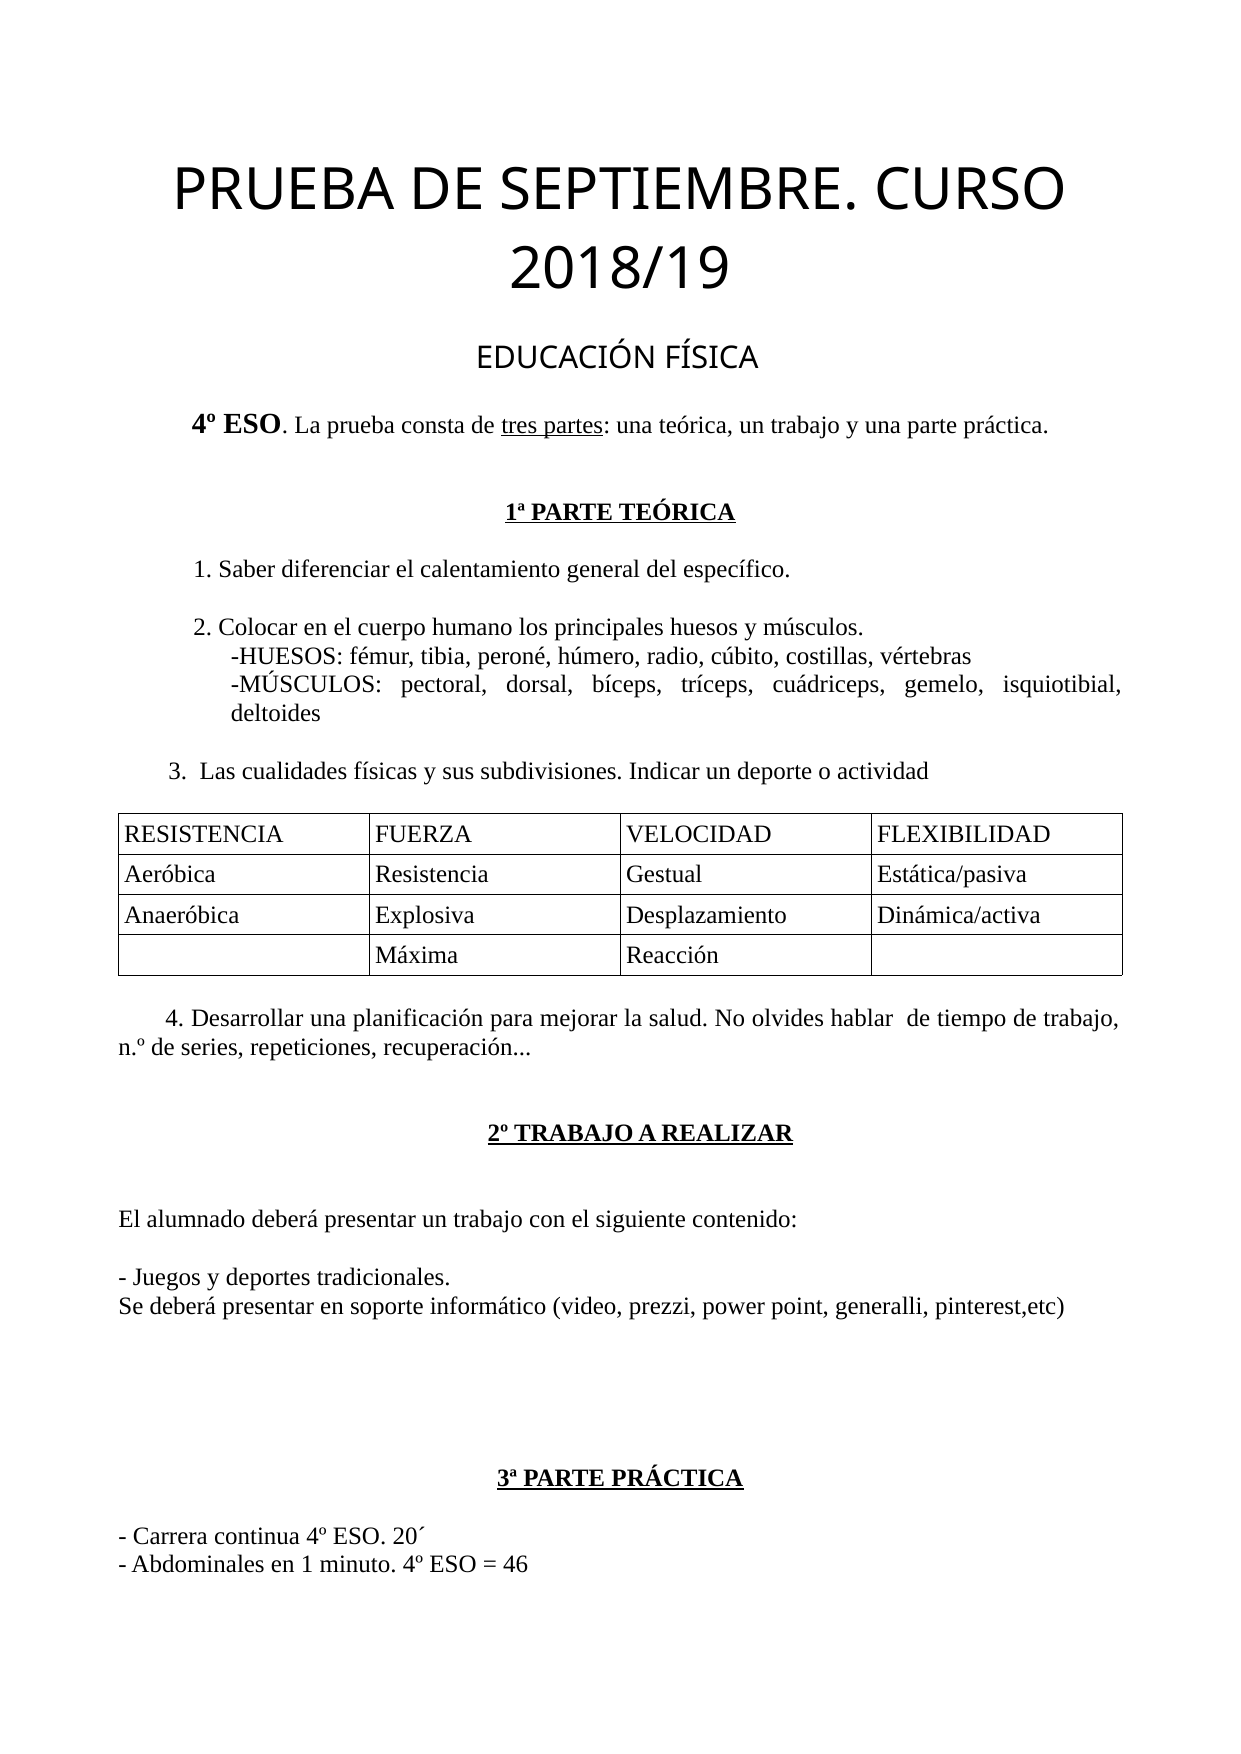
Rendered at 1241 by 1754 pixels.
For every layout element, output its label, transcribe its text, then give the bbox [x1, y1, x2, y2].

table_header VELOCIDAD [621, 814, 871, 853]
table_cell Estática/pasiva [872, 855, 1122, 894]
text 4º ESO. La prueba consta de tres partes: una teórica, un trabajo y una parte práctica. [118, 406, 1122, 439]
table_cell [119, 935, 369, 974]
text 4. Desarrollar una planificación para mejorar la salud. No olvides hablar de tiempo de trabajo, n.º de series, repeticiones, recuperación... [118, 1003, 1122, 1061]
table_header FLEXIBILIDAD [872, 814, 1122, 853]
text - Juegos y deportes tradicionales. [118, 1262, 1122, 1291]
list -HUESOS: fémur, tibia, peroné, húmero, radio, cúbito, costillas, vértebras [193, 641, 1122, 669]
text El alumnado deberá presentar un trabajo con el siguiente contenido: [118, 1204, 1122, 1233]
table_cell Gestual [621, 855, 871, 894]
list 2. Colocar en el cuerpo humano los principales huesos y músculos. [156, 612, 1122, 641]
text - Carrera continua 4º ESO. 20´ [118, 1521, 1122, 1549]
list 1. Saber diferenciar el calentamiento general del específico. [156, 554, 1122, 583]
text 3. Las cualidades físicas y sus subdivisiones. Indicar un deporte o actividad [118, 756, 1122, 784]
table_cell [872, 935, 1122, 974]
table_cell Resistencia [370, 855, 620, 894]
table_cell Máxima [370, 935, 620, 974]
table_header FUERZA [370, 814, 620, 853]
text 2º TRABAJO A REALIZAR [118, 1118, 1122, 1147]
text Se deberá presentar en soporte informático (video, prezzi, power point, generalli, pinterest,etc) [118, 1291, 1122, 1319]
text PRUEBA DE SEPTIEMBRE. CURSO 2018/19 [118, 147, 1122, 306]
table_cell Dinámica/activa [872, 895, 1122, 934]
text - Abdominales en 1 minuto. 4º ESO = 46 [118, 1549, 1122, 1578]
text EDUCACIÓN FÍSICA [118, 334, 1122, 377]
table_cell Reacción [621, 935, 871, 974]
text 3ª PARTE PRÁCTICA [118, 1463, 1122, 1492]
table_cell Desplazamiento [621, 895, 871, 934]
table_header RESISTENCIA [119, 814, 369, 853]
list -MÚSCULOS: pectoral, dorsal, bíceps, tríceps, cuádriceps, gemelo, isquiotibial, deltoides [193, 669, 1122, 727]
text 1ª PARTE TEÓRICA [118, 497, 1122, 526]
table_cell Explosiva [370, 895, 620, 934]
table_cell Aeróbica [119, 855, 369, 894]
table_cell Anaeróbica [119, 895, 369, 934]
